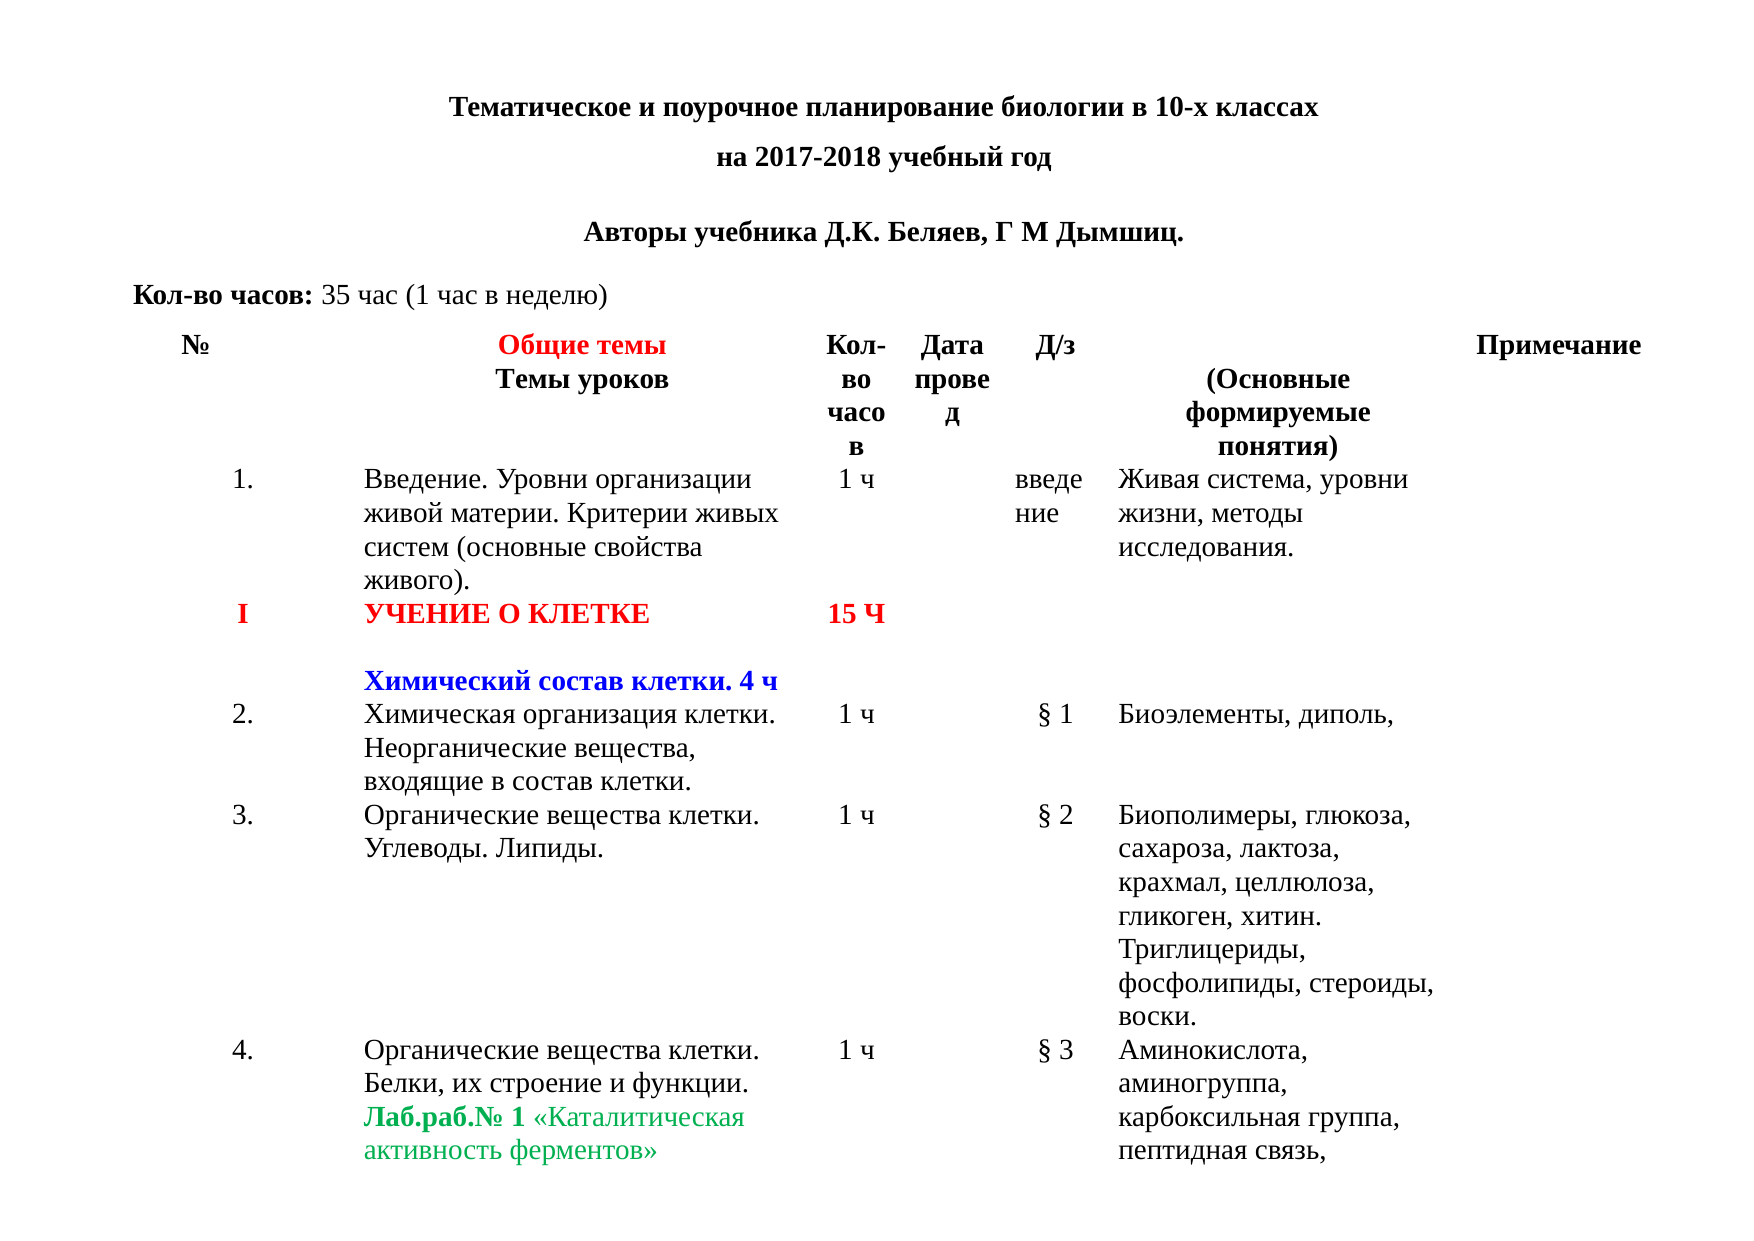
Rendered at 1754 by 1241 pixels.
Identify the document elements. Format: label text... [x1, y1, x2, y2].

table_cell 1 ч [812, 462, 901, 596]
table_cell Органические вещества клетки. Белки, их строение и функции. Лаб.раб.№ 1 «Каталитическая активность ферментов» [352, 1032, 812, 1166]
table_header Примечание [1449, 328, 1669, 462]
table_header Д/з [1004, 328, 1107, 462]
table_cell 3. [133, 797, 352, 1032]
table_header Кол-во часов [812, 328, 901, 462]
table_cell [1004, 663, 1107, 696]
table_cell [133, 663, 352, 696]
table_cell I [133, 596, 352, 663]
table_cell [901, 696, 1004, 797]
table_cell [1004, 596, 1107, 663]
subtitle Тематическое и поурочное планирование биологии в 10-х классах [89, 89, 1679, 122]
table_cell [901, 1032, 1004, 1166]
text на 2017-2018 учебный год [89, 139, 1679, 172]
table_cell 1 ч [812, 696, 901, 797]
table_cell [1449, 462, 1669, 596]
table_cell Живая система, уровни жизни, методы исследования. [1107, 462, 1449, 596]
table_cell [901, 596, 1004, 663]
table_cell Химический состав клетки. 4 ч [352, 663, 812, 696]
table_cell 1 ч [812, 797, 901, 1032]
table_cell [901, 462, 1004, 596]
table_cell § 3 [1004, 1032, 1107, 1166]
table_cell [1449, 797, 1669, 1032]
table_cell Аминокислота, аминогруппа, карбоксильная группа, пептидная связь, [1107, 1032, 1449, 1166]
table_header № [133, 328, 352, 462]
table_cell [1449, 696, 1669, 797]
table_cell § 1 [1004, 696, 1107, 797]
table_cell УЧЕНИЕ О КЛЕТКЕ [352, 596, 812, 663]
table_cell [1449, 596, 1669, 663]
table_cell Биополимеры, глюкоза, сахароза, лактоза, крахмал, целлюлоза, гликоген, хитин. Триглицериды, фосфолипиды, стероиды, воски. [1107, 797, 1449, 1032]
table_cell 1 ч [812, 1032, 901, 1166]
table_cell Введение. Уровни организации живой материи. Критерии живых систем (основные свойства живого). [352, 462, 812, 596]
table_cell 15 Ч [812, 596, 901, 663]
table_header Дата провед [901, 328, 1004, 462]
table_header (Основные формируемые понятия) [1107, 328, 1449, 462]
text Кол-во часов: 35 час (1 час в неделю) [133, 277, 1679, 311]
table_header Общие темы Темы уроков [352, 328, 812, 462]
table_cell 2. [133, 696, 352, 797]
table_cell 1. [133, 462, 352, 596]
table_cell Биоэлементы, диполь, [1107, 696, 1449, 797]
text Авторы учебника Д.К. Беляев, Г М Дымшиц. [89, 214, 1679, 248]
table_cell [901, 797, 1004, 1032]
table_cell Органические вещества клетки. Углеводы. Липиды. [352, 797, 812, 1032]
table_cell [1107, 596, 1449, 663]
table_cell [812, 663, 901, 696]
table_cell 4. [133, 1032, 352, 1166]
table_cell § 2 [1004, 797, 1107, 1032]
table_cell [1449, 1032, 1669, 1166]
table_cell введение [1004, 462, 1107, 596]
table_cell [1107, 663, 1449, 696]
table_cell [901, 663, 1004, 696]
table_cell Химическая организация клетки. Неорганические вещества, входящие в состав клетки. [352, 696, 812, 797]
table_cell [1449, 663, 1669, 696]
